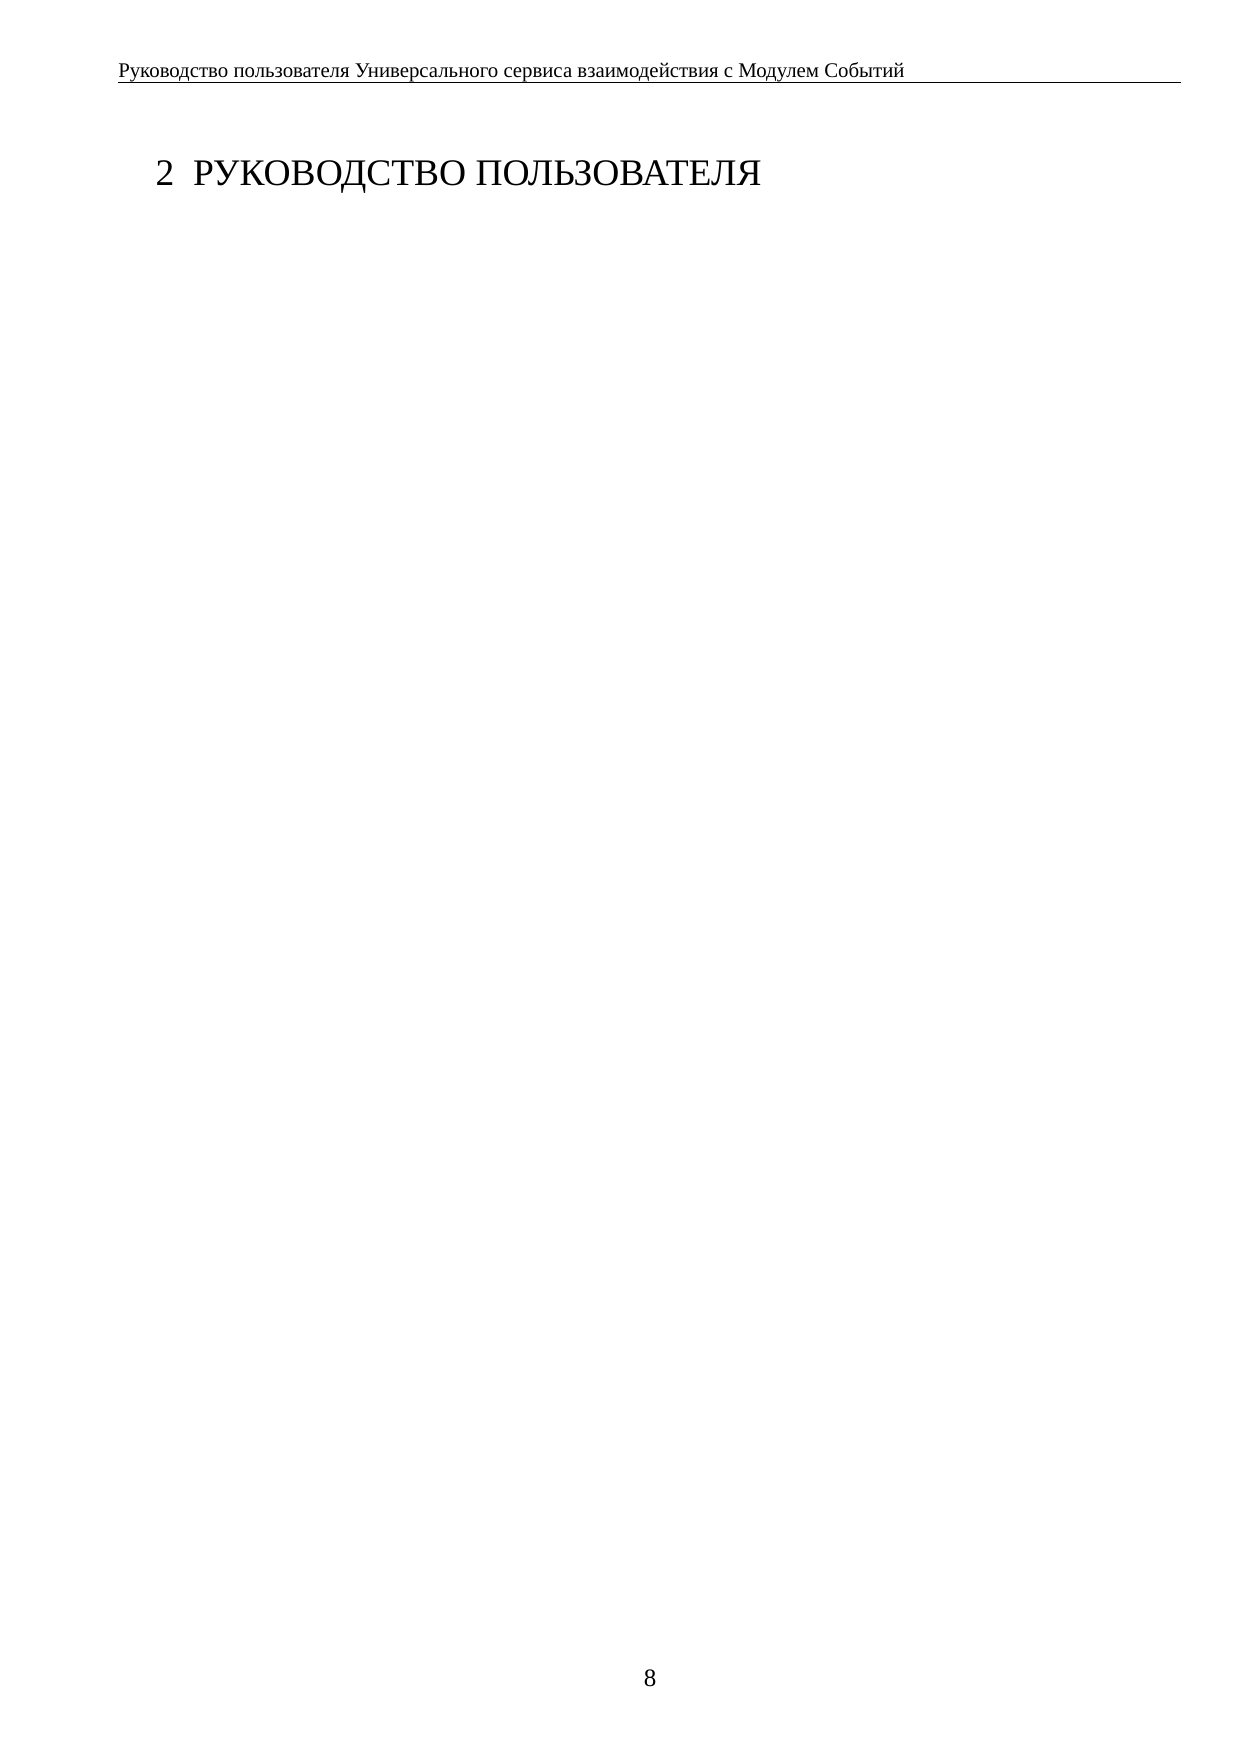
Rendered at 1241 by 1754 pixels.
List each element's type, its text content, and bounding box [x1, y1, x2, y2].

list Руководство пользователя [155, 151, 1181, 194]
